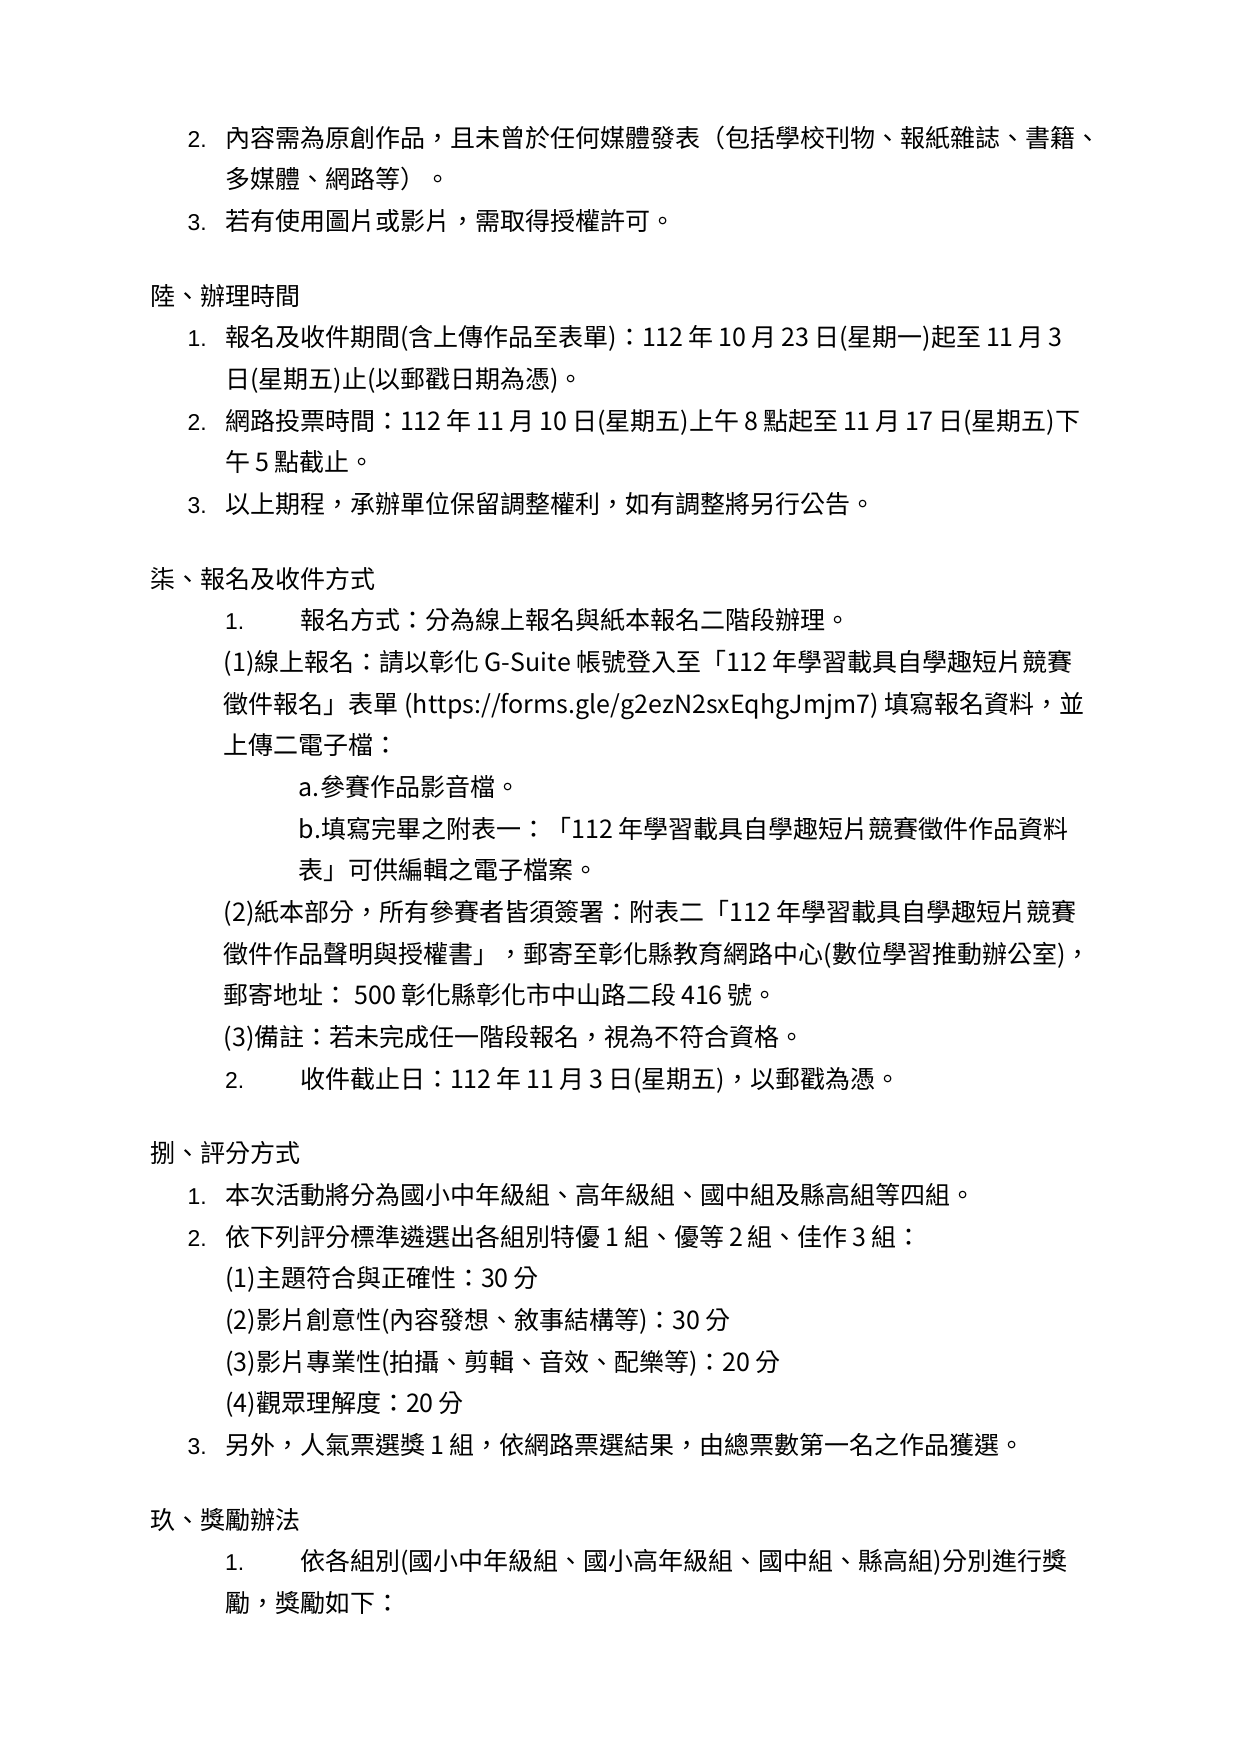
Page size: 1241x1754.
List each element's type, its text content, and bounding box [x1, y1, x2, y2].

list 依各組別(國小中年級組、國小高年級組、國中組、縣高組)分別進行獎勵，獎勵如下： [225, 1542, 1091, 1620]
list 報名方式：分為線上報名與紙本報名二階段辦理。 [225, 601, 1091, 637]
text 玖、獎勵辦法 [150, 1500, 1091, 1536]
list 報名及收件期間(含上傳作品至表單)：112年10月23日(星期一)起至11月3日(星期五)止(以郵戳日期為憑)。 [187, 318, 1091, 396]
text (1)主題符合與正確性：30分 [225, 1259, 1091, 1295]
list 以上期程，承辦單位保留調整權利，如有調整將另行公告。 [187, 484, 1091, 521]
list 若有使用圖片或影片，需取得授權許可。 [187, 201, 1091, 238]
list 依下列評分標準遴選出各組別特優1組、優等2組、佳作3組： [187, 1217, 1091, 1253]
text b.填寫完畢之附表一：「112年學習載具自學趣短片競賽徵件作品資料表」可供編輯之電子檔案。 [299, 809, 1091, 887]
text 柒、報名及收件方式 [150, 559, 1091, 595]
text a.參賽作品影音檔。 [299, 767, 1091, 804]
list 網路投票時間：112年11月10日(星期五)上午8點起至11月17日(星期五)下午5點截止。 [187, 401, 1091, 479]
text (3)備註：若未完成任一階段報名，視為不符合資格。 [224, 1017, 1091, 1054]
list 內容需為原創作品，且未曾於任何媒體發表（包括學校刊物、報紙雜誌、書籍、多媒體、網路等）。 [187, 118, 1091, 196]
text (3)影片專業性(拍攝、剪輯、音效、配樂等)：20分 [225, 1342, 1091, 1378]
text (4)觀眾理解度：20分 [225, 1384, 1091, 1420]
text 陸、辦理時間 [150, 276, 1091, 312]
list 收件截止日：112年11月3日(星期五)，以郵戳為憑。 [225, 1059, 1091, 1095]
text (2)影片創意性(內容發想、敘事結構等)：30分 [225, 1301, 1091, 1337]
text (2)紙本部分，所有參賽者皆須簽署：附表二「112年學習載具自學趣短片競賽徵件作品聲明與授權書」，郵寄至彰化縣教育網路中心(數位學習推動辦公室)，郵寄地址： 500彰化縣彰化市中山路二段416號。 [224, 892, 1091, 1012]
list 本次活動將分為國小中年級組、高年級組、國中組及縣高組等四組。 [187, 1176, 1091, 1212]
list 另外，人氣票選獎1組，依網路票選結果，由總票數第一名之作品獲選。 [187, 1426, 1091, 1462]
text (1)線上報名：請以彰化G-Suite帳號登入至「112年學習載具自學趣短片競賽徵件報名」表單 (https://forms.gle/g2ezN2sxEqhgJmjm7) 填寫報名資料，並上傳二電子檔： [224, 642, 1091, 762]
text 捌、評分方式 [150, 1134, 1091, 1170]
